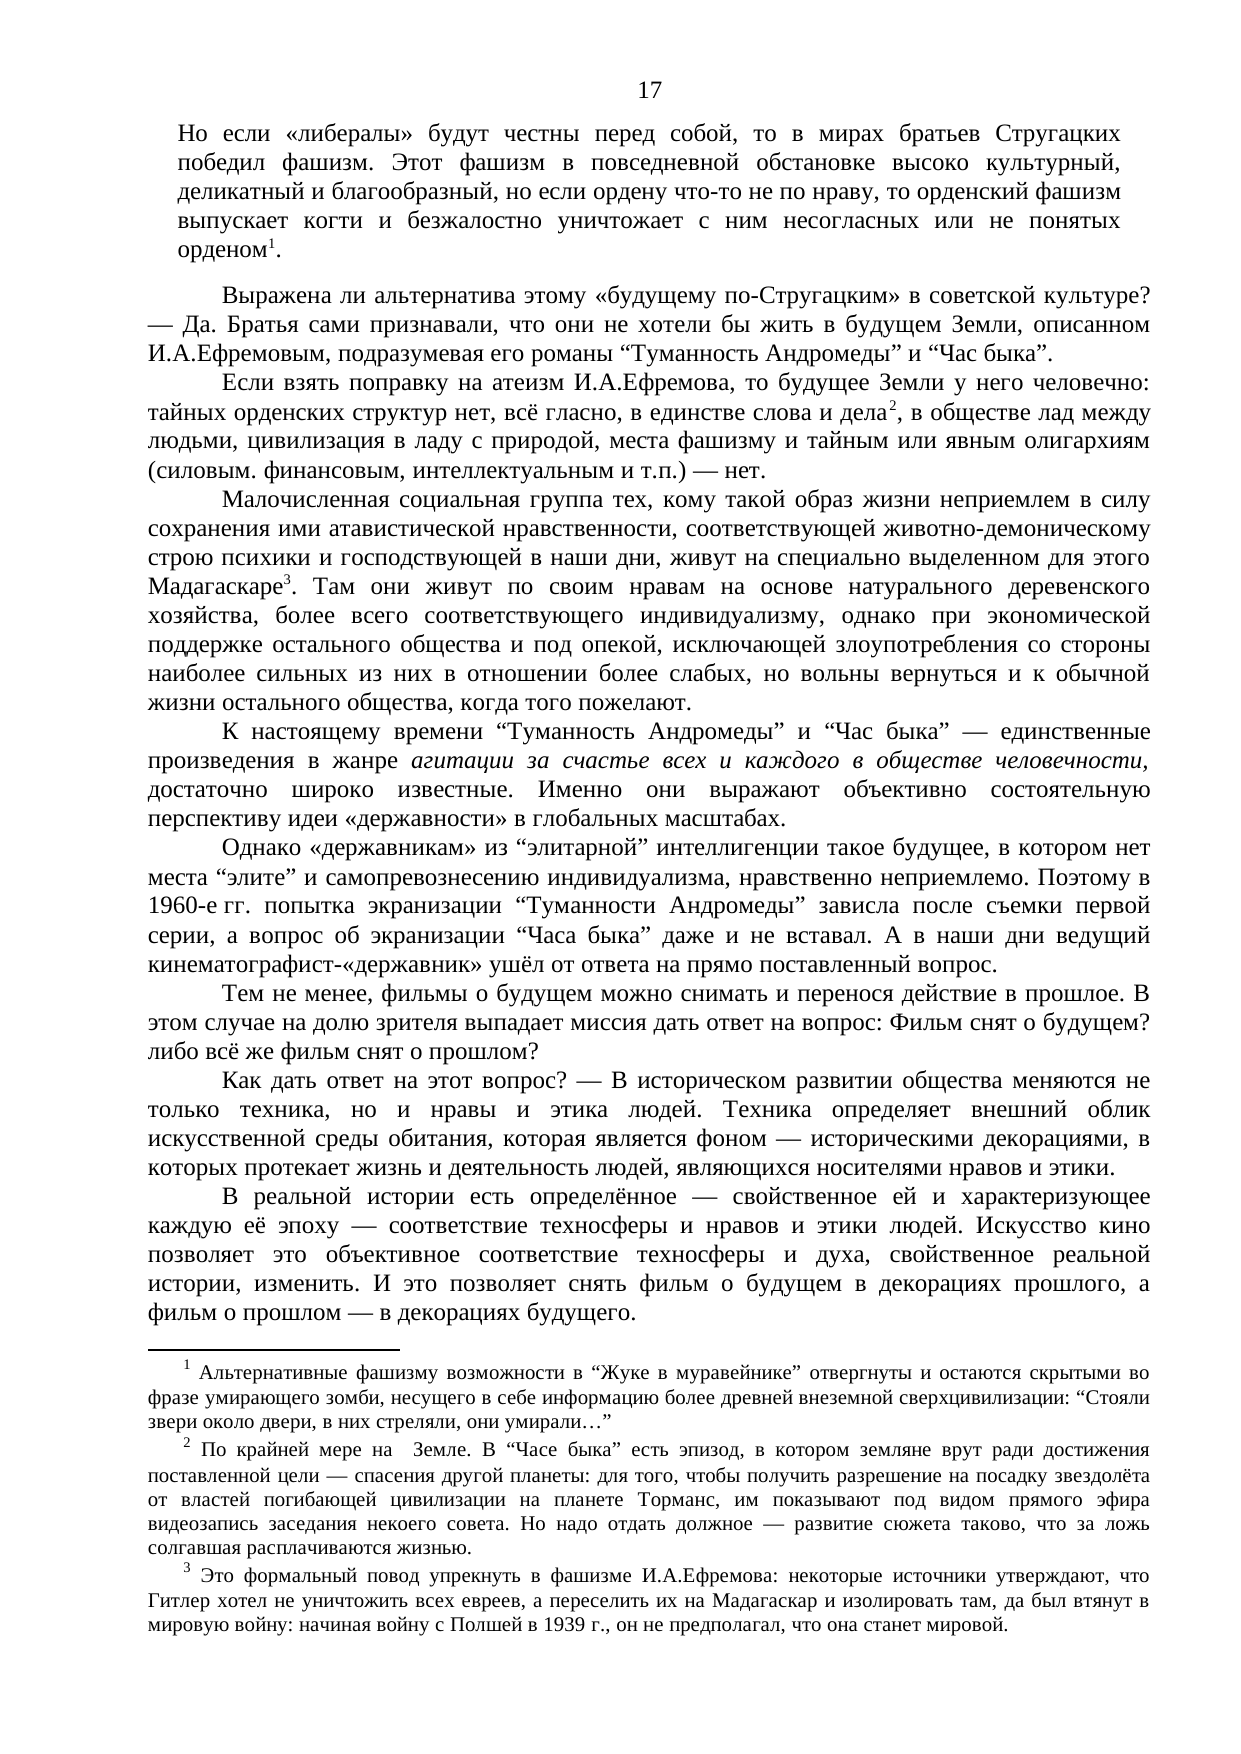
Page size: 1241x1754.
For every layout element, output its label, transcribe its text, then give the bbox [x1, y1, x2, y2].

text Тем не менее, фильмы о будущем можно снимать и перенося действие в прошлое. В этом случае на долю зрителя выпадает миссия дать ответ на вопрос: Фильм снят о будущем? либо всё же фильм снят о прошлом? [148, 978, 1152, 1065]
text Как дать ответ на этот вопрос? — В историческом развитии общества меняются не только техника, но и нравы и этика людей. Техника определяет внешний облик искусственной среды обитания, которая является фоном — историческими декорациями, в которых протекает жизнь и деятельность людей, являющихся носителями нравов и этики. [148, 1065, 1152, 1181]
text Выражена ли альтернатива этому «будущему по-Стругацким» в советской культуре? — Да. Братья сами признавали, что они не хотели бы жить в будущем Земли, описанном И.А.Ефремовым, подразумевая его романы “Туманность Андромеды” и “Час быка”. [148, 280, 1152, 367]
text Если взять поправку на атеизм И.А.Ефремова, то будущее Земли у него человечно: тайных орденских структур нет, всё гласно, в единстве слова и дела, в обществе лад между людьми, цивилизация в ладу с природой, места фашизму и тайным или явным олигархиям (силовым. финансовым, интеллектуальным и т.п.) — нет. [148, 367, 1152, 483]
text Малочисленная социальная группа тех, кому такой образ жизни неприемлем в силу сохранения ими атавистической нравственности, соответствующей животно-демоническому строю психики и господствующей в наши дни, живут на специально выделенном для этого Мадагаскаре. Там они живут по своим нравам на основе натурального деревенского хозяйства, более всего соответствующего индивидуализму, однако при экономической поддержке остального общества и под опекой, исключающей злоупотребления со стороны наиболее сильных из них в отношении более слабых, но вольны вернуться и к обычной жизни остального общества, когда того пожелают. [148, 483, 1152, 716]
text Это формальный повод упрекнуть в фашизме И.А.Ефремова: некоторые источники утверждают, что Гитлер хотел не уничтожить всех евреев, а переселить их на Мадагаскар и изолировать там, да был втянут в мировую войну: начиная войну с Полшей в 1939 г., он не предполагал, что она станет мировой. [148, 1559, 1152, 1636]
text Но если «либералы» будут честны перед собой, то в мирах братьев Стругацких победил фашизм. Этот фашизм в повседневной обстановке высоко культурный, деликатный и благообразный, но если ордену что-то не по нраву, то орденский фашизм выпускает когти и безжалостно уничтожает с ним несогласных или не понятых орденом. [177, 118, 1122, 263]
text В реальной истории есть определённое — свойственное ей и характеризующее каждую её эпоху — соответствие техносферы и нравов и этики людей. Искусство кино позволяет это объективное соответствие техносферы и духа, свойственное реальной истории, изменить. И это позволяет снять фильм о будущем в декорациях прошлого, а фильм о прошлом — в декорациях будущего. [148, 1181, 1152, 1326]
text К настоящему времени “Туманность Андромеды” и “Час быка” — единственные произведения в жанре агитации за счастье всех и каждого в обществе человечности, достаточно широко известные. Именно они выражают объективно состоятельную перспективу идеи «державности» в глобальных масштабах. [148, 716, 1152, 832]
text По крайней мере на Земле. В “Часе быка” есть эпизод, в котором земляне врут ради достижения поставленной цели — спасения другой планеты: для того, чтобы получить разрешение на посадку звездолёта от властей погибающей цивилизации на планете Торманс, им показывают под видом прямого эфира видеозапись заседания некоего совета. Но надо отдать должное — развитие сюжета таково, что за ложь солгавшая расплачиваются жизнью. [148, 1433, 1152, 1559]
text Однако «державникам» из “элитарной” интеллигенции такое будущее, в котором нет места “элите” и самопревознесению индивидуализма, нравственно неприемлемо. Поэтому в 1960‑е гг. попытка экранизации “Туманности Андромеды” зависла после съемки первой серии, а вопрос об экранизации “Часа быка” даже и не вставал. А в наши дни ведущий кинематографист-«державник» ушёл от ответа на прямо поставленный вопрос. [148, 832, 1152, 978]
text Альтернативные фашизму возможности в “Жуке в муравейнике” отвергнуты и остаются скрытыми во фразе умирающего зомби, несущего в себе информацию более древней внеземной сверхцивилизации: “Стояли звери около двери, в них стреляли, они умирали…” [148, 1356, 1152, 1433]
